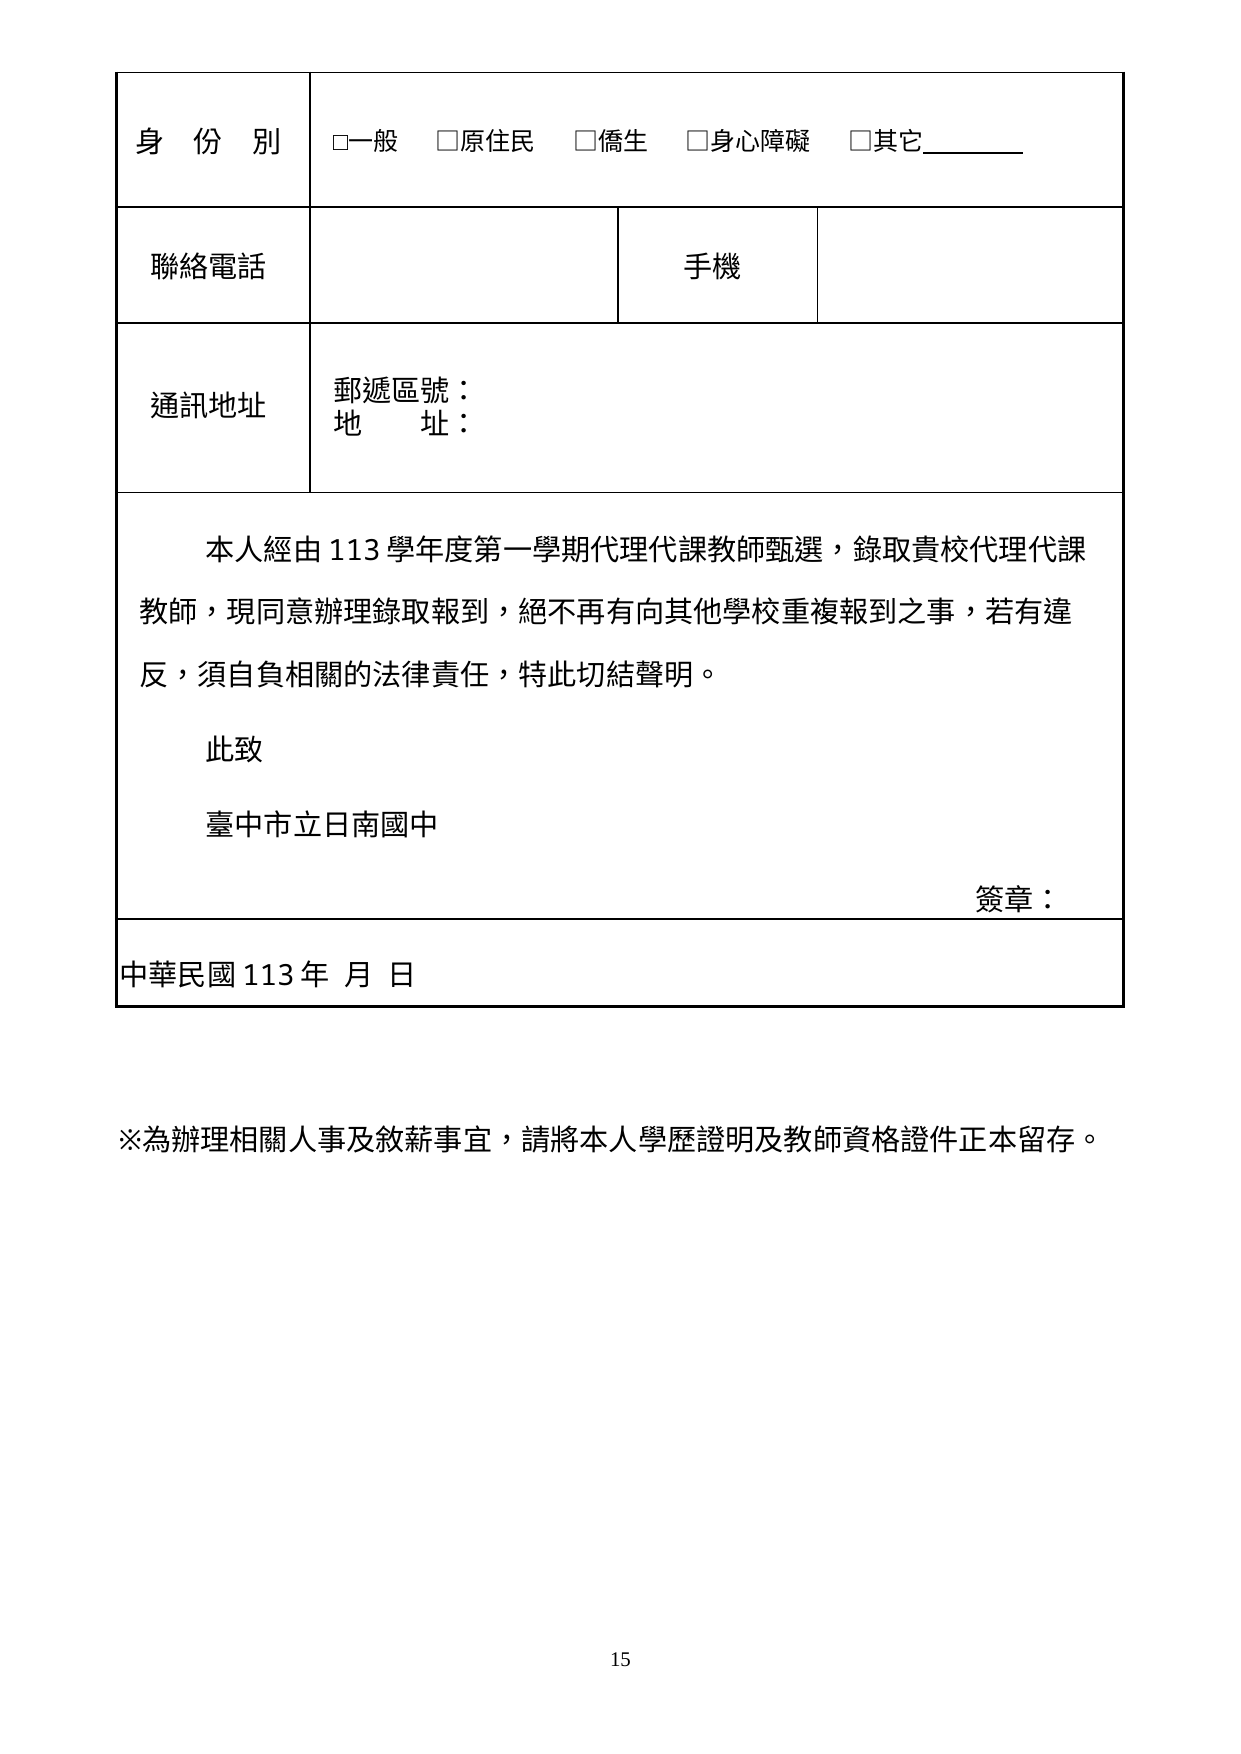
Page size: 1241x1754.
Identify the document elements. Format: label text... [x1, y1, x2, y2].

table_cell 中華民國113年 月 日 [118, 920, 1122, 1005]
table_cell 聯絡電話 [118, 208, 309, 322]
table_cell 通訊地址 [118, 324, 309, 492]
table_cell 郵遞區號： 地 址： [311, 324, 1122, 492]
table_cell 手機 [619, 208, 817, 322]
table_cell [311, 208, 617, 322]
text ※為辦理相關人事及敘薪事宜，請將本人學歷證明及教師資格證件正本留存。 [118, 1096, 1122, 1158]
table_cell 身 份 別 [118, 73, 309, 206]
table_cell 本人經由113學年度第一學期代理代課教師甄選，錄取貴校代理代課教師，現同意辦理錄取報到，絕不再有向其他學校重複報到之事，若有違反，須自負相關的法律責任，特此切結聲明。 此致 臺中市立日南國中 簽章： [118, 493, 1122, 918]
table_cell [818, 208, 1122, 322]
table_cell □一般 □原住民 □僑生 □身心障礙 □其它 [311, 73, 1122, 206]
